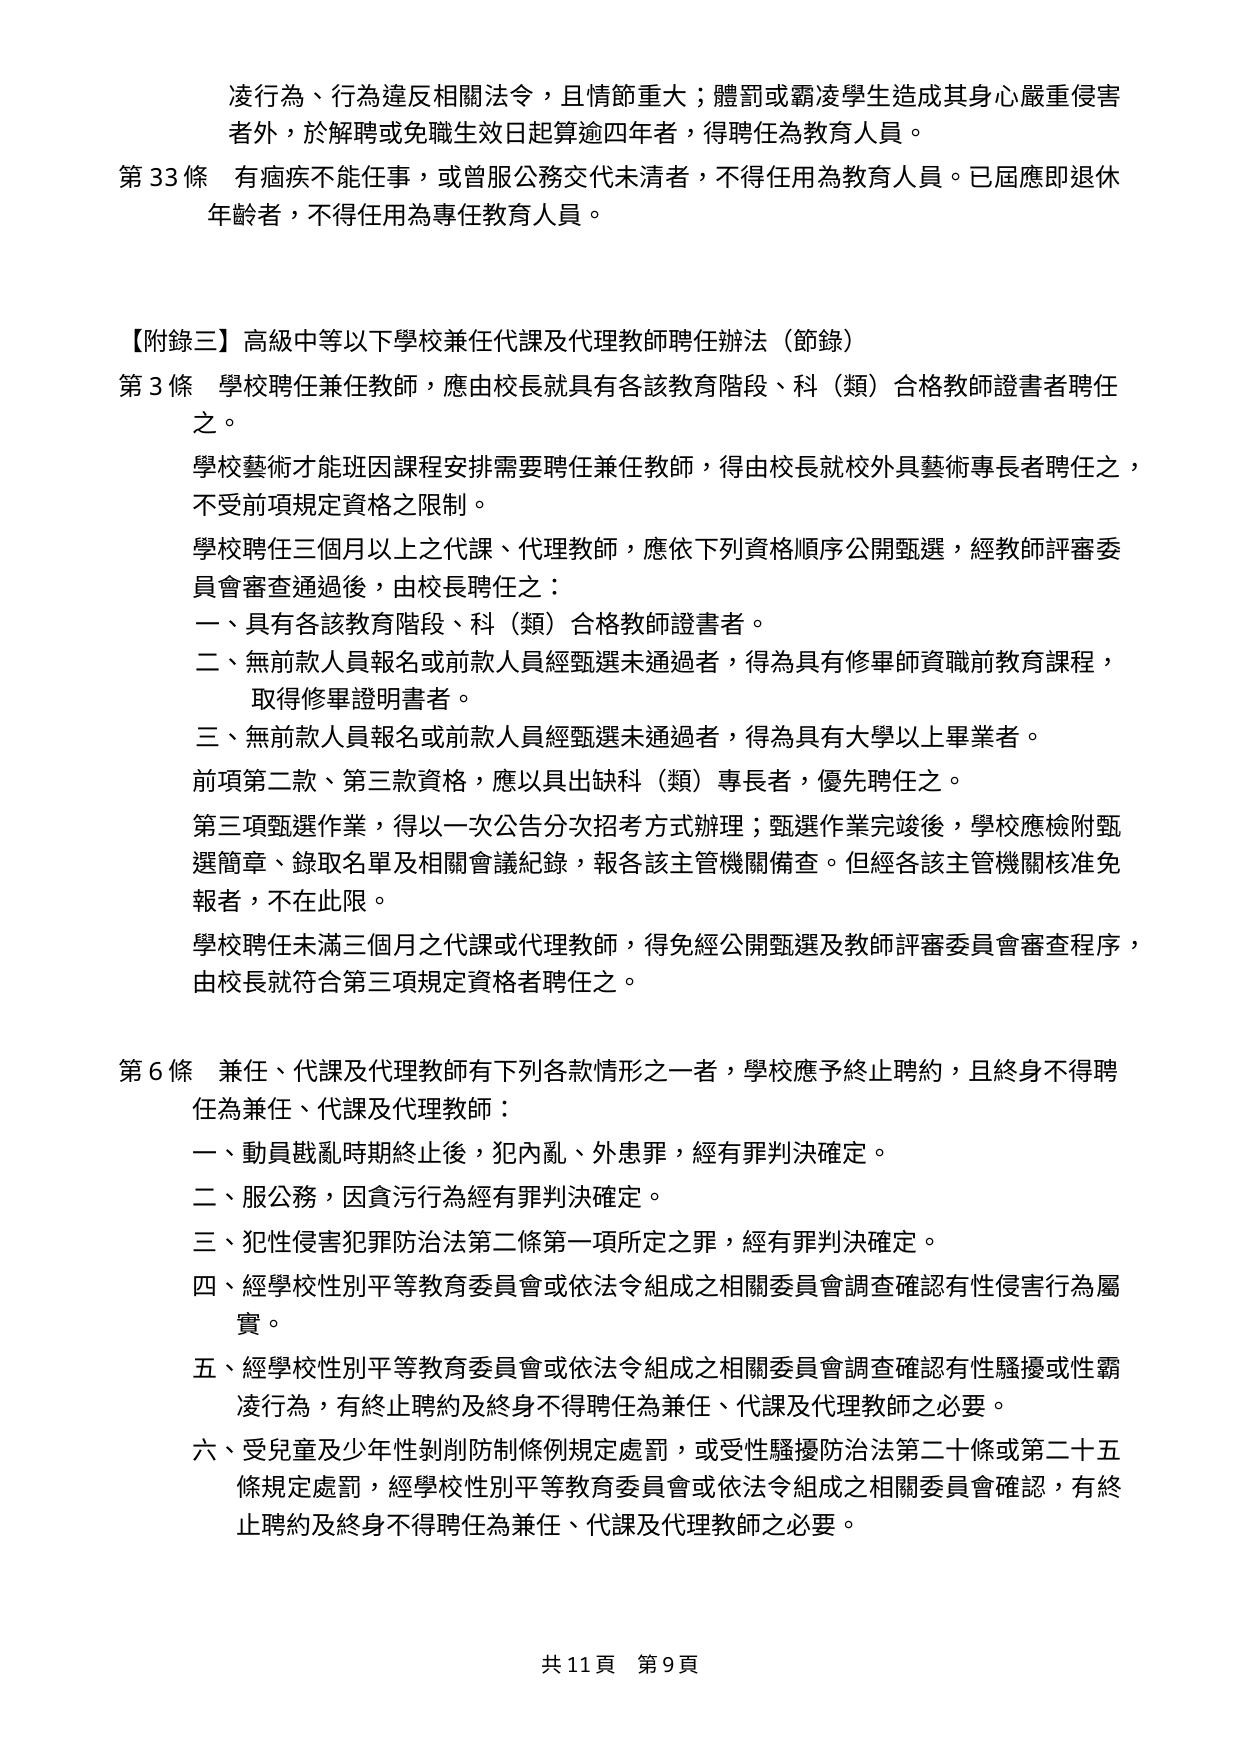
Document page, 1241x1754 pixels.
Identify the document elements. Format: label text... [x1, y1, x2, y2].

text 三、犯性侵害犯罪防治法第二條第一項所定之罪，經有罪判決確定。 [192, 1221, 1122, 1259]
text 【附錄三】高級中等以下學校兼任代課及代理教師聘任辦法（節錄） [118, 321, 1122, 358]
text 凌行為、行為違反相關法令，且情節重大；體罰或霸凌學生造成其身心嚴重侵害者外，於解聘或免職生效日起算逾四年者，得聘任為教育人員。 [229, 75, 1122, 150]
text 第33條 有痼疾不能任事，或曾服公務交代未清者，不得任用為教育人員。已屆應即退休年齡者，不得任用為專任教育人員。 [118, 157, 1122, 232]
text 六、受兒童及少年性剝削防制條例規定處罰，或受性騷擾防治法第二十條或第二十五條規定處罰，經學校性別平等教育委員會或依法令組成之相關委員會確認，有終止聘約及終身不得聘任為兼任、代課及代理教師之必要。 [192, 1429, 1122, 1542]
text 一、動員戡亂時期終止後，犯內亂、外患罪，經有罪判決確定。 [192, 1132, 1122, 1170]
text 學校聘任未滿三個月之代課或代理教師，得免經公開甄選及教師評審委員會審查程序，由校長就符合第三項規定資格者聘任之。 [192, 924, 1122, 999]
text 五、經學校性別平等教育委員會或依法令組成之相關委員會調查確認有性騷擾或性霸凌行為，有終止聘約及終身不得聘任為兼任、代課及代理教師之必要。 [192, 1347, 1122, 1422]
text 四、經學校性別平等教育委員會或依法令組成之相關委員會調查確認有性侵害行為屬實。 [192, 1266, 1122, 1341]
text 第三項甄選作業，得以一次公告分次招考方式辦理；甄選作業完竣後，學校應檢附甄選簡章、錄取名單及相關會議紀錄，報各該主管機關備查。但經各該主管機關核准免報者，不在此限。 [192, 805, 1122, 917]
text 二、服公務，因貪污行為經有罪判決確定。 [192, 1177, 1122, 1214]
text 第6條 兼任、代課及代理教師有下列各款情形之一者，學校應予終止聘約，且終身不得聘任為兼任、代課及代理教師： [118, 1051, 1122, 1126]
text 二、無前款人員報名或前款人員經甄選未通過者，得為具有修畢師資職前教育課程，取得修畢證明書者。 [195, 641, 1122, 716]
text 一、具有各該教育階段、科（類）合格教師證書者。 [118, 604, 1122, 641]
text 前項第二款、第三款資格，應以具出缺科（類）專長者，優先聘任之。 [192, 761, 1122, 798]
text 學校藝術才能班因課程安排需要聘任兼任教師，得由校長就校外具藝術專長者聘任之，不受前項規定資格之限制。 [192, 447, 1122, 522]
text 學校聘任三個月以上之代課、代理教師，應依下列資格順序公開甄選，經教師評審委員會審查通過後，由校長聘任之： [192, 529, 1122, 604]
text 第3條 學校聘任兼任教師，應由校長就具有各該教育階段、科（類）合格教師證書者聘任之。 [118, 365, 1122, 440]
text 三、無前款人員報名或前款人員經甄選未通過者，得為具有大學以上畢業者。 [118, 716, 1122, 754]
